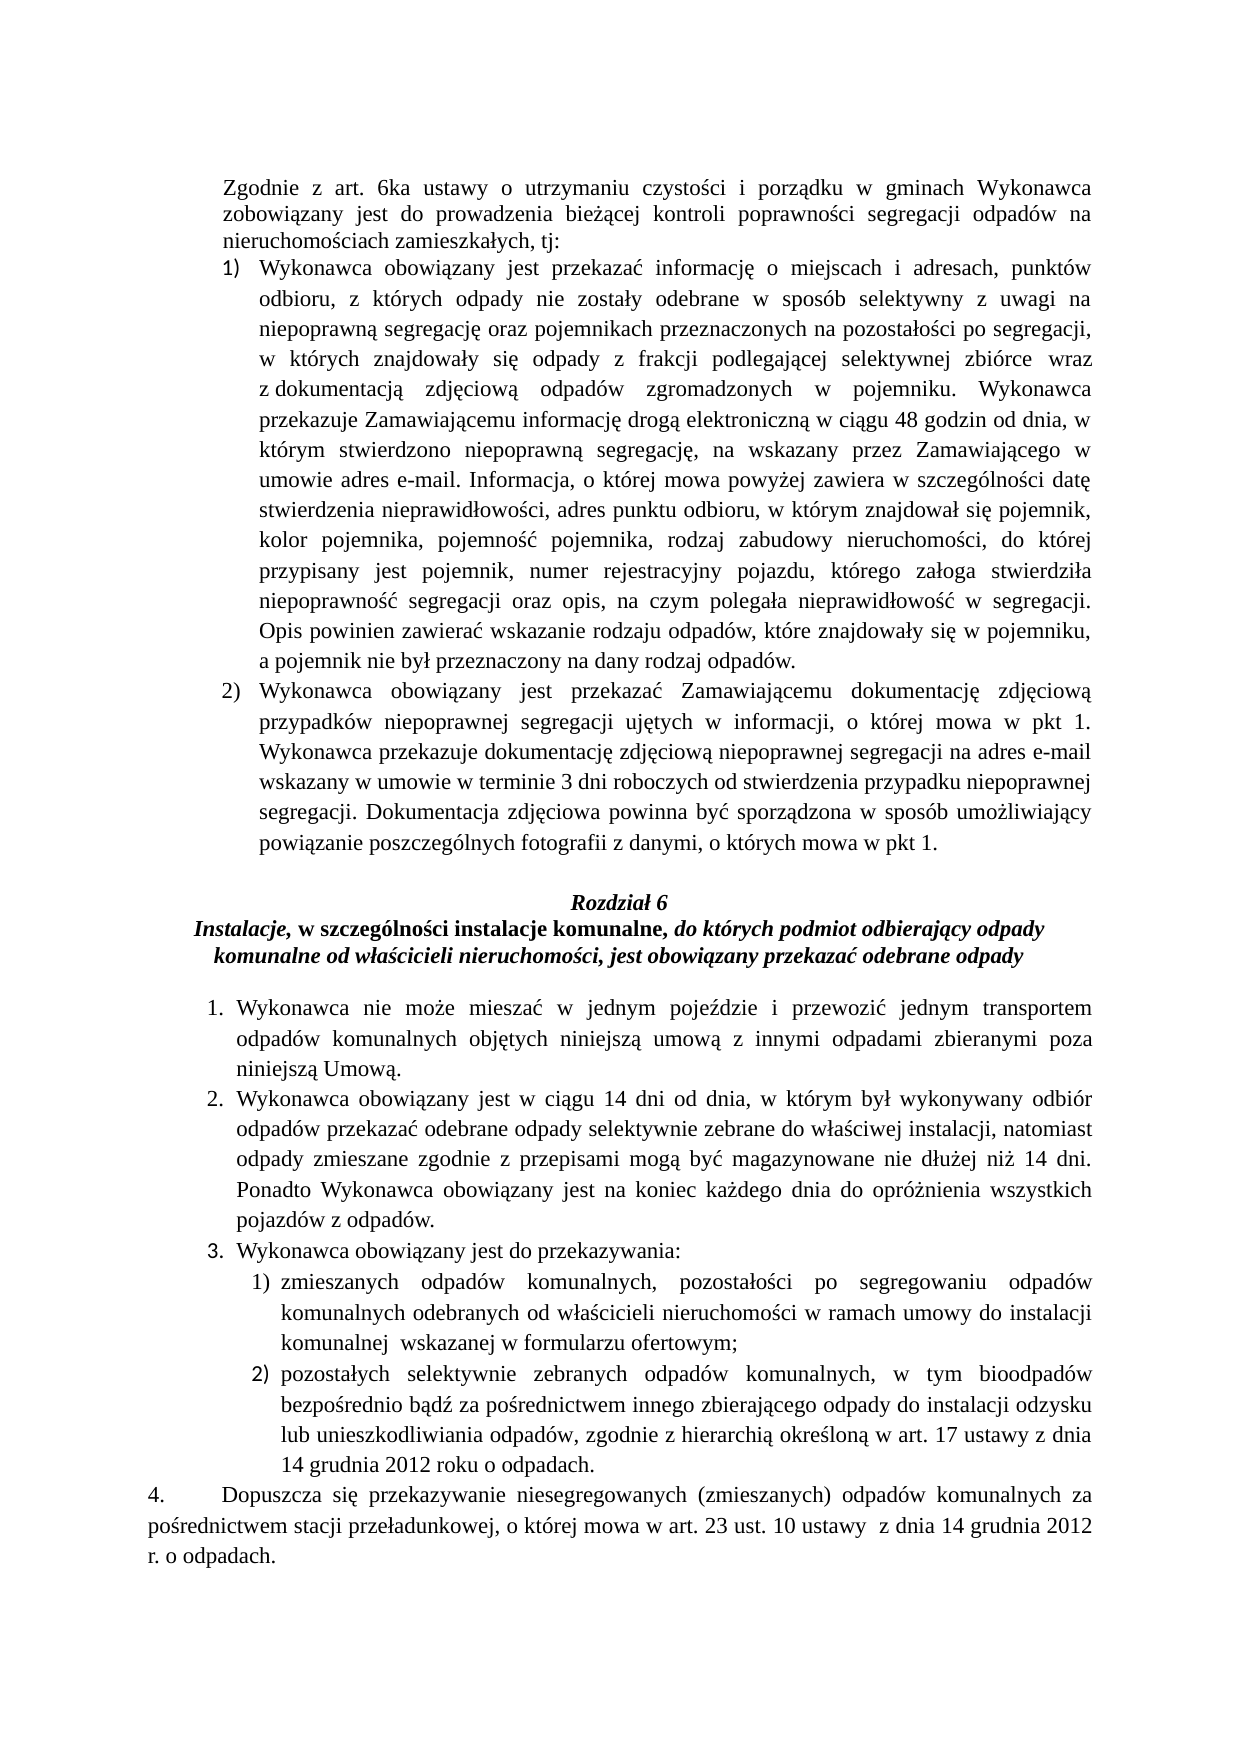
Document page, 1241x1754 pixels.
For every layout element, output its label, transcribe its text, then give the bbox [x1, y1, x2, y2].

list Wykonawca obowiązany jest przekazać informację o miejscach i adresach, punktów odbioru, z których odpady nie zostały odebrane w sposób selektywny z uwagi na niepoprawną segregację oraz pojemnikach przeznaczonych na pozostałości po segregacji, w których znajdowały się odpady z frakcji podlegającej selektywnej zbiórce wraz z dokumentacją zdjęciową odpadów zgromadzonych w pojemniku. Wykonawca przekazuje Zamawiającemu informację drogą elektroniczną w ciągu 48 godzin od dnia, w którym stwierdzono niepoprawną segregację, na wskazany przez Zamawiającego w umowie adres e-mail. Informacja, o której mowa powyżej zawiera w szczególności datę stwierdzenia nieprawidłowości, adres punktu odbioru, w którym znajdował się pojemnik, kolor pojemnika, pojemność pojemnika, rodzaj zabudowy nieruchomości, do której przypisany jest pojemnik, numer rejestracyjny pojazdu, którego załoga stwierdziła niepoprawność segregacji oraz opis, na czym polegała nieprawidłowość w segregacji. Opis powinien zawierać wskazanie rodzaju odpadów, które znajdowały się w pojemniku, a pojemnik nie był przeznaczony na dany rodzaj odpadów. [221, 253, 1093, 674]
list Wykonawca obowiązany jest w ciągu 14 dni od dnia, w którym był wykonywany odbiór odpadów przekazać odebrane odpady selektywnie zebrane do właściwej instalacji, natomiast odpady zmieszane zgodnie z przepisami mogą być magazynowane nie dłużej niż 14 dni. Ponadto Wykonawca obowiązany jest na koniec każdego dnia do opróżnienia wszystkich pojazdów z odpadów. [207, 1085, 1093, 1232]
list Wykonawca obowiązany jest do przekazywania: [207, 1236, 1093, 1264]
list zmieszanych odpadów komunalnych, pozostałości po segregowaniu odpadów komunalnych odebranych od właścicieli nieruchomości w ramach umowy do instalacji komunalnej wskazanej w formularzu ofertowym; [251, 1268, 1093, 1355]
text Zgodnie z art. 6ka ustawy o utrzymaniu czystości i porządku w gminach Wykonawca zobowiązany jest do prowadzenia bieżącej kontroli poprawności segregacji odpadów na nieruchomościach zamieszkałych, tj: [223, 174, 1093, 253]
list Wykonawca nie może mieszać w jednym pojeździe i przewozić jednym transportem odpadów komunalnych objętych niniejszą umową z innymi odpadami zbieranymi poza niniejszą Umową. [207, 994, 1093, 1081]
list pozostałych selektywnie zebranych odpadów komunalnych, w tym bioodpadów bezpośrednio bądź za pośrednictwem innego zbierającego odpady do instalacji odzysku lub unieszkodliwiania odpadów, zgodnie z hierarchią określoną w art. 17 ustawy z dnia 14 grudnia 2012 roku o odpadach. [251, 1359, 1093, 1478]
text Instalacje, w szczególności instalacje komunalne, do których podmiot odbierający odpady komunalne od właścicieli nieruchomości, jest obowiązany przekazać odebrane odpady [148, 915, 1093, 968]
list Wykonawca obowiązany jest przekazać Zamawiającemu dokumentację zdjęciową przypadków niepoprawnej segregacji ujętych w informacji, o której mowa w pkt 1. Wykonawca przekazuje dokumentację zdjęciową niepoprawnej segregacji na adres e-mail wskazany w umowie w terminie 3 dni roboczych od stwierdzenia przypadku niepoprawnej segregacji. Dokumentacja zdjęciowa powinna być sporządzona w sposób umożliwiający powiązanie poszczególnych fotografii z danymi, o których mowa w pkt 1. [221, 678, 1093, 855]
list Dopuszcza się przekazywanie niesegregowanych (zmieszanych) odpadów komunalnych za pośrednictwem stacji przeładunkowej, o której mowa w art. 23 ust. 10 ustawy z dnia 14 grudnia 2012 r. o odpadach. [148, 1481, 1093, 1568]
text Rozdział 6 [148, 889, 1093, 915]
